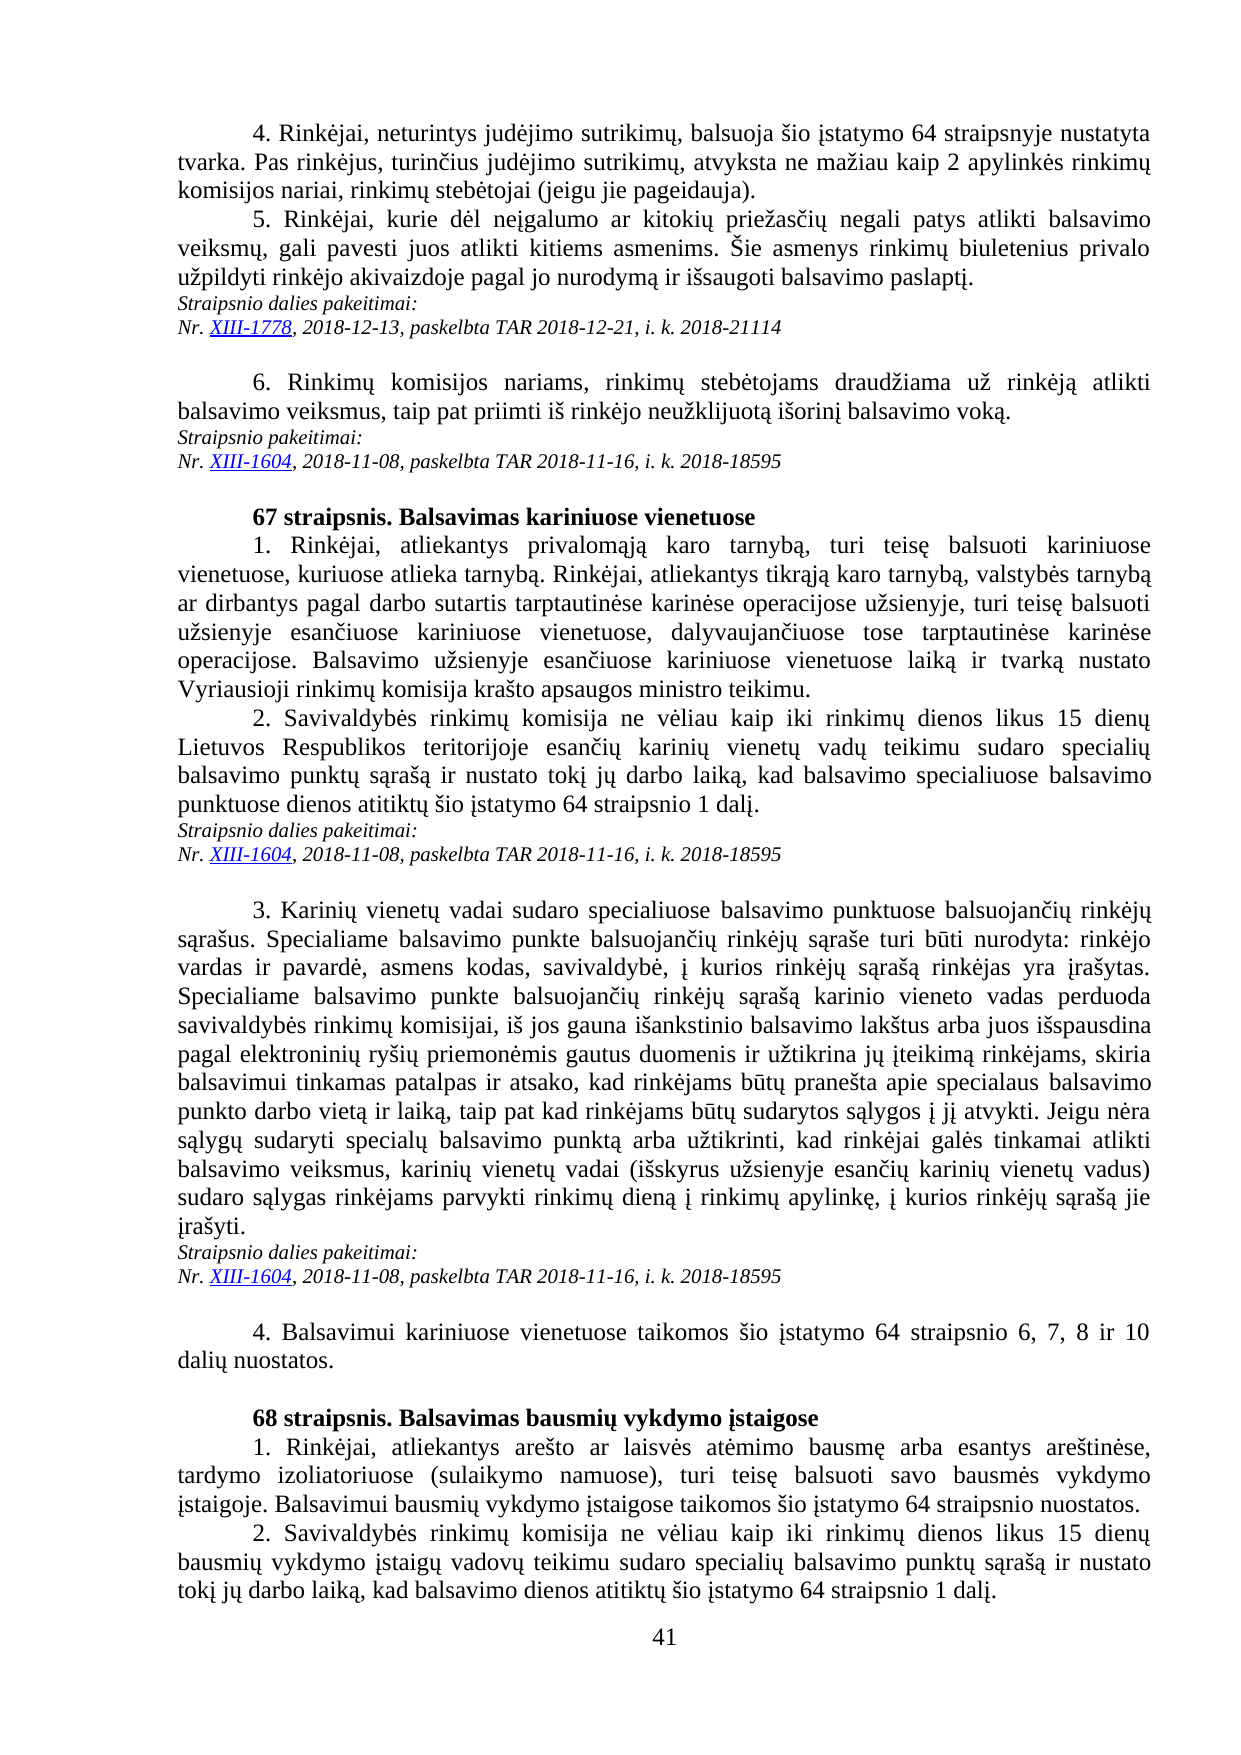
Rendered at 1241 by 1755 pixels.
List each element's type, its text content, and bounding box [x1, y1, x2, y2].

text 1. Rinkėjai, atliekantys privalomąją karo tarnybą, turi teisę balsuoti kariniuose vienetuose, kuriuose atlieka tarnybą. Rinkėjai, atliekantys tikrąją karo tarnybą, valstybės tarnybą ar dirbantys pagal darbo sutartis tarptautinėse karinėse operacijose užsienyje, turi teisę balsuoti užsienyje esančiuose kariniuose vienetuose, dalyvaujančiuose tose tarptautinėse karinėse operacijose. Balsavimo užsienyje esančiuose kariniuose vienetuose laiką ir tvarką nustato Vyriausioji rinkimų komisija krašto apsaugos ministro teikimu. [177, 531, 1152, 703]
text 2. Savivaldybės rinkimų komisija ne vėliau kaip iki rinkimų dienos likus 15 dienų bausmių vykdymo įstaigų vadovų teikimu sudaro specialių balsavimo punktų sąrašą ir nustato tokį jų darbo laiką, kad balsavimo dienos atitiktų šio įstatymo 64 straipsnio 1 dalį. [177, 1518, 1152, 1604]
text Nr. XIII-1604, 2018-11-08, paskelbta TAR 2018-11-16, i. k. 2018-18595 [177, 449, 1152, 473]
text Straipsnio dalies pakeitimai: [177, 1240, 1152, 1264]
text Nr. XIII-1778, 2018-12-13, paskelbta TAR 2018-12-21, i. k. 2018-21114 [177, 315, 1152, 339]
text Straipsnio dalies pakeitimai: [177, 291, 1152, 315]
text 6. Rinkimų komisijos nariams, rinkimų stebėtojams draudžiama už rinkėją atlikti balsavimo veiksmus, taip pat priimti iš rinkėjo neužklijuotą išorinį balsavimo voką. [177, 367, 1152, 425]
text Nr. XIII-1604, 2018-11-08, paskelbta TAR 2018-11-16, i. k. 2018-18595 [177, 842, 1152, 866]
text 67 straipsnis. Balsavimas kariniuose vienetuose [177, 502, 1152, 531]
text 3. Karinių vienetų vadai sudaro specialiuose balsavimo punktuose balsuojančių rinkėjų sąrašus. Specialiame balsavimo punkte balsuojančių rinkėjų sąraše turi būti nurodyta: rinkėjo vardas ir pavardė, asmens kodas, savivaldybė, į kurios rinkėjų sąrašą rinkėjas yra įrašytas. Specialiame balsavimo punkte balsuojančių rinkėjų sąrašą karinio vieneto vadas perduoda savivaldybės rinkimų komisijai, iš jos gauna išankstinio balsavimo lakštus arba juos išspausdina pagal elektroninių ryšių priemonėmis gautus duomenis ir užtikrina jų įteikimą rinkėjams, skiria balsavimui tinkamas patalpas ir atsako, kad rinkėjams būtų pranešta apie specialaus balsavimo punkto darbo vietą ir laiką, taip pat kad rinkėjams būtų sudarytos sąlygos į jį atvykti. Jeigu nėra sąlygų sudaryti specialų balsavimo punktą arba užtikrinti, kad rinkėjai galės tinkamai atlikti balsavimo veiksmus, karinių vienetų vadai (išskyrus užsienyje esančių karinių vienetų vadus) sudaro sąlygas rinkėjams parvykti rinkimų dieną į rinkimų apylinkę, į kurios rinkėjų sąrašą jie įrašyti. [177, 895, 1152, 1240]
text 1. Rinkėjai, atliekantys arešto ar laisvės atėmimo bausmę arba esantys areštinėse, tardymo izoliatoriuose (sulaikymo namuose), turi teisę balsuoti savo bausmės vykdymo įstaigoje. Balsavimui bausmių vykdymo įstaigose taikomos šio įstatymo 64 straipsnio nuostatos. [177, 1432, 1152, 1518]
text 4. Balsavimui kariniuose vienetuose taikomos šio įstatymo 64 straipsnio 6, 7, 8 ir 10 dalių nuostatos. [177, 1317, 1152, 1374]
text 68 straipsnis. Balsavimas bausmių vykdymo įstaigose [177, 1403, 1152, 1432]
text 4. Rinkėjai, neturintys judėjimo sutrikimų, balsuoja šio įstatymo 64 straipsnyje nustatyta tvarka. Pas rinkėjus, turinčius judėjimo sutrikimų, atvyksta ne mažiau kaip 2 apylinkės rinkimų komisijos nariai, rinkimų stebėtojai (jeigu jie pageidauja). [177, 118, 1152, 204]
text Straipsnio dalies pakeitimai: [177, 818, 1152, 842]
text Straipsnio pakeitimai: [177, 425, 1152, 449]
text 2. Savivaldybės rinkimų komisija ne vėliau kaip iki rinkimų dienos likus 15 dienų Lietuvos Respublikos teritorijoje esančių karinių vienetų vadų teikimu sudaro specialių balsavimo punktų sąrašą ir nustato tokį jų darbo laiką, kad balsavimo specialiuose balsavimo punktuose dienos atitiktų šio įstatymo 64 straipsnio 1 dalį. [177, 703, 1152, 818]
text 5. Rinkėjai, kurie dėl neįgalumo ar kitokių priežasčių negali patys atlikti balsavimo veiksmų, gali pavesti juos atlikti kitiems asmenims. Šie asmenys rinkimų biuletenius privalo užpildyti rinkėjo akivaizdoje pagal jo nurodymą ir išsaugoti balsavimo paslaptį. [177, 204, 1152, 291]
text Nr. XIII-1604, 2018-11-08, paskelbta TAR 2018-11-16, i. k. 2018-18595 [177, 1264, 1152, 1288]
